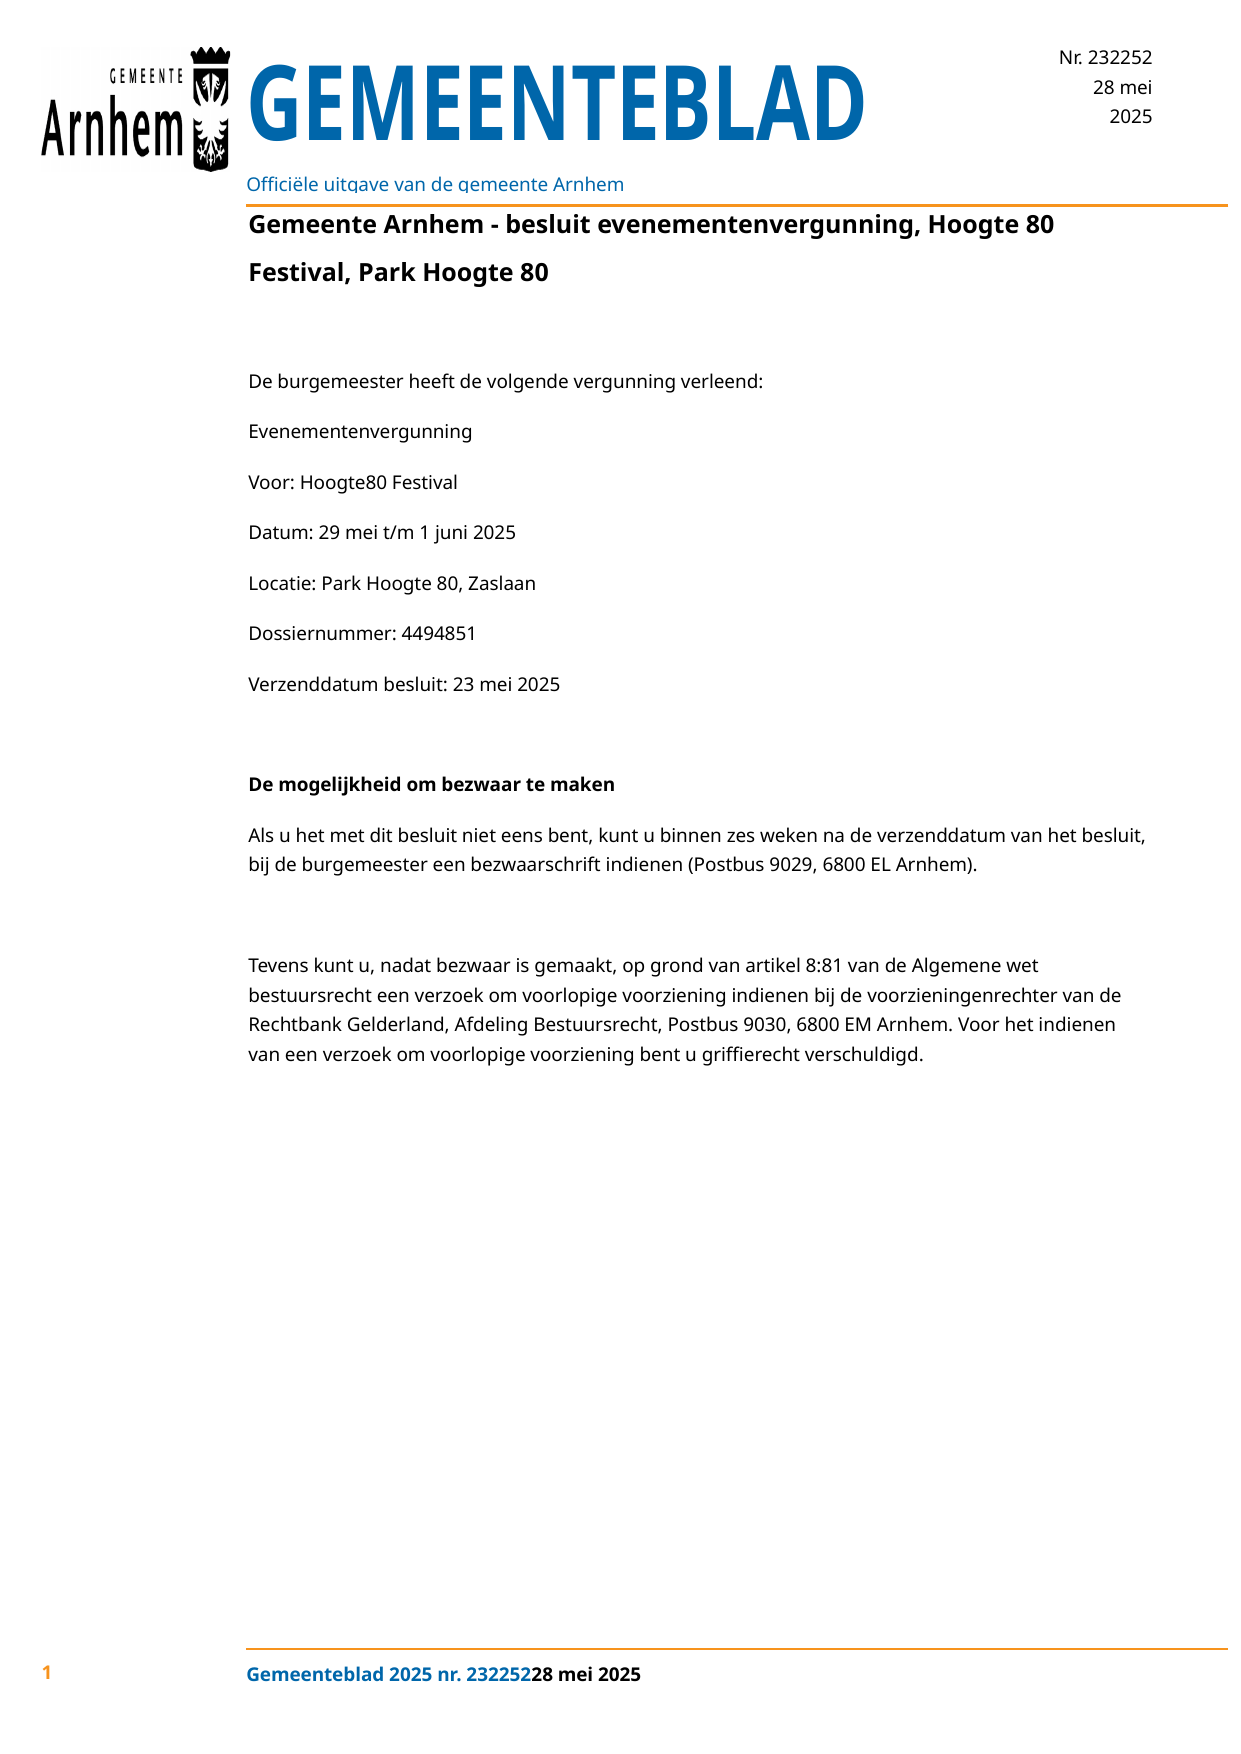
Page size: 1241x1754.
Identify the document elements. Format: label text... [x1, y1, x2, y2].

text Voor: Hoogte80 Festival [248, 469, 1152, 495]
text Dossiernummer: 4494851 [248, 620, 1152, 646]
text De mogelijkheid om bezwaar te maken [248, 772, 1152, 797]
text Locatie: Park Hoogte 80, Zaslaan [248, 570, 1152, 596]
picture [41, 47, 231, 172]
text Evenementenvergunning [248, 419, 1152, 444]
text De burgemeester heeft de volgende vergunning verleend: [248, 368, 1152, 394]
text Als u het met dit besluit niet eens bent, kunt u binnen zes weken na de verzenddatum van het besluit, bij de burgemeester een bezwaarschrift indienen (Postbus 9029, 6800 EL Arnhem). [248, 822, 1152, 877]
text Datum: 29 mei t/m 1 juni 2025 [248, 519, 1152, 545]
text Tevens kunt u, nadat bezwaar is gemaakt, op grond van artikel 8:81 van de Algemene wet bestuursrecht een verzoek om voorlopige voorziening indienen bij de voorzieningenrechter van de Rechtbank Gelderland, Afdeling Bestuursrecht, Postbus 9030, 6800 EM Arnhem. Voor het indienen van een verzoek om voorlopige voorziening bent u griffierecht verschuldigd. [248, 952, 1152, 1067]
text Verzenddatum besluit: 23 mei 2025 [248, 671, 1152, 697]
text Gemeente Arnhem - besluit evenementenvergunning, Hoogte 80 Festival, Park Hoogte 80 [248, 207, 1152, 288]
